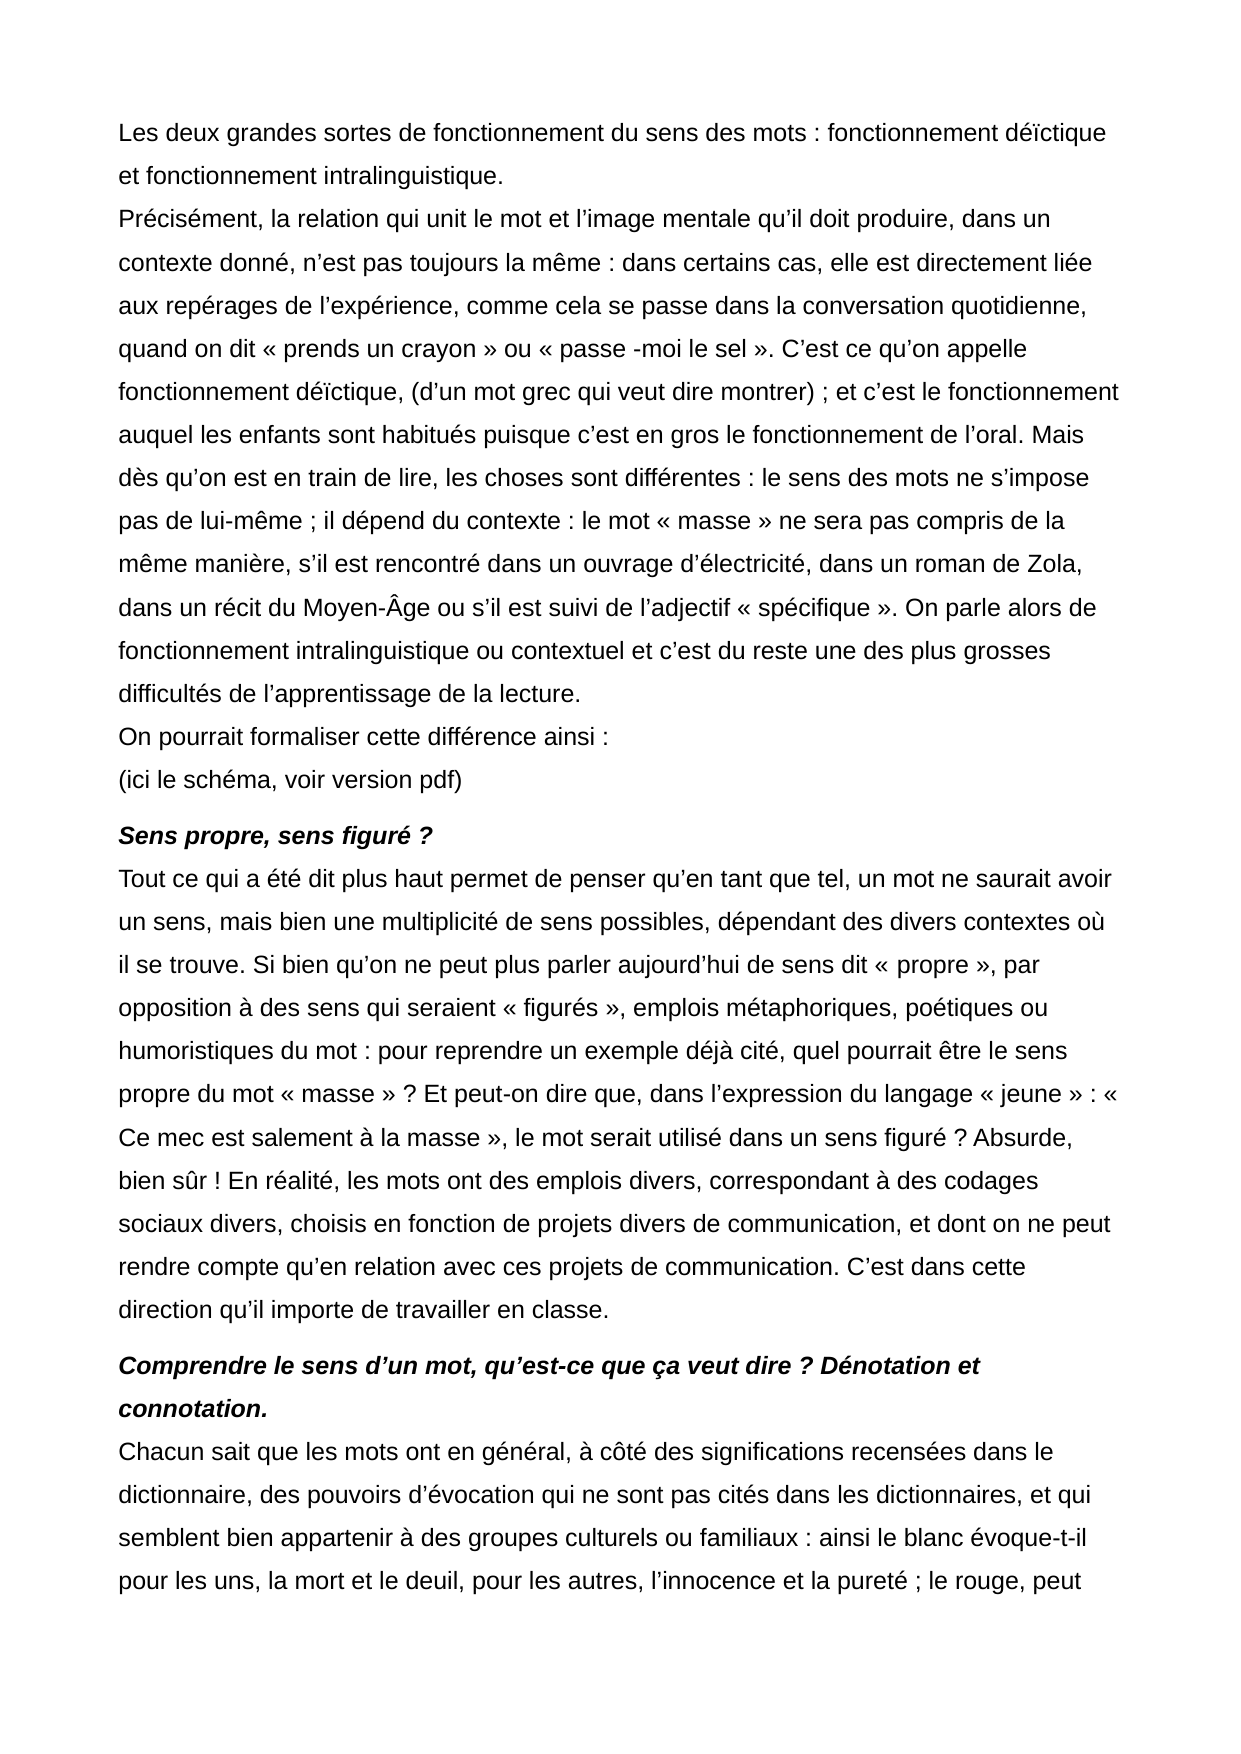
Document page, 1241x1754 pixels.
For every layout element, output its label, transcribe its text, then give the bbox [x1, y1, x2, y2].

text Les deux grandes sortes de fonctionnement du sens des mots : fonctionnement déïctique et fonctionnement intralinguistique. Précisément, la relation qui unit le mot et l’image mentale qu’il doit produire, dans un contexte donné, n’est pas toujours la même : dans certains cas, elle est directement liée aux repérages de l’expérience, comme cela se passe dans la conversation quotidienne, quand on dit « prends un crayon » ou « passe -moi le sel ». C’est ce qu’on appelle fonctionnement déïctique, (d’un mot grec qui veut dire montrer) ; et c’est le fonctionnement auquel les enfants sont habitués puisque c’est en gros le fonctionnement de l’oral. Mais dès qu’on est en train de lire, les choses sont différentes : le sens des mots ne s’impose pas de lui-même ; il dépend du contexte : le mot « masse » ne sera pas compris de la même manière, s’il est rencontré dans un ouvrage d’électricité, dans un roman de Zola, dans un récit du Moyen-Âge ou s’il est suivi de l’adjectif « spécifique ». On parle alors de fonctionnement intralinguistique ou contextuel et c’est du reste une des plus grosses difficultés de l’apprentissage de la lecture. On pourrait formaliser cette différence ainsi : (ici le schéma, voir version pdf) [118, 118, 1122, 794]
text Sens propre, sens figuré ? Tout ce qui a été dit plus haut permet de penser qu’en tant que tel, un mot ne saurait avoir un sens, mais bien une multiplicité de sens possibles, dépendant des divers contextes où il se trouve. Si bien qu’on ne peut plus parler aujourd’hui de sens dit « propre », par opposition à des sens qui seraient « figurés », emplois métaphoriques, poétiques ou humoristiques du mot : pour reprendre un exemple déjà cité, quel pourrait être le sens propre du mot « masse » ? Et peut-on dire que, dans l’expression du langage « jeune » : « Ce mec est salement à la masse », le mot serait utilisé dans un sens figuré ? Absurde, bien sûr ! En réalité, les mots ont des emplois divers, correspondant à des codages sociaux divers, choisis en fonction de projets divers de communication, et dont on ne peut rendre compte qu’en relation avec ces projets de communication. C’est dans cette direction qu’il importe de travailler en classe. [118, 821, 1122, 1324]
text Comprendre le sens d’un mot, qu’est-ce que ça veut dire ? Dénotation et connotation. Chacun sait que les mots ont en général, à côté des significations recensées dans le dictionnaire, des pouvoirs d’évocation qui ne sont pas cités dans les dictionnaires, et qui semblent bien appartenir à des groupes culturels ou familiaux : ainsi le blanc évoque-t-il pour les uns, la mort et le deuil, pour les autres, l’innocence et la pureté ; le rouge, peut [118, 1351, 1122, 1595]
